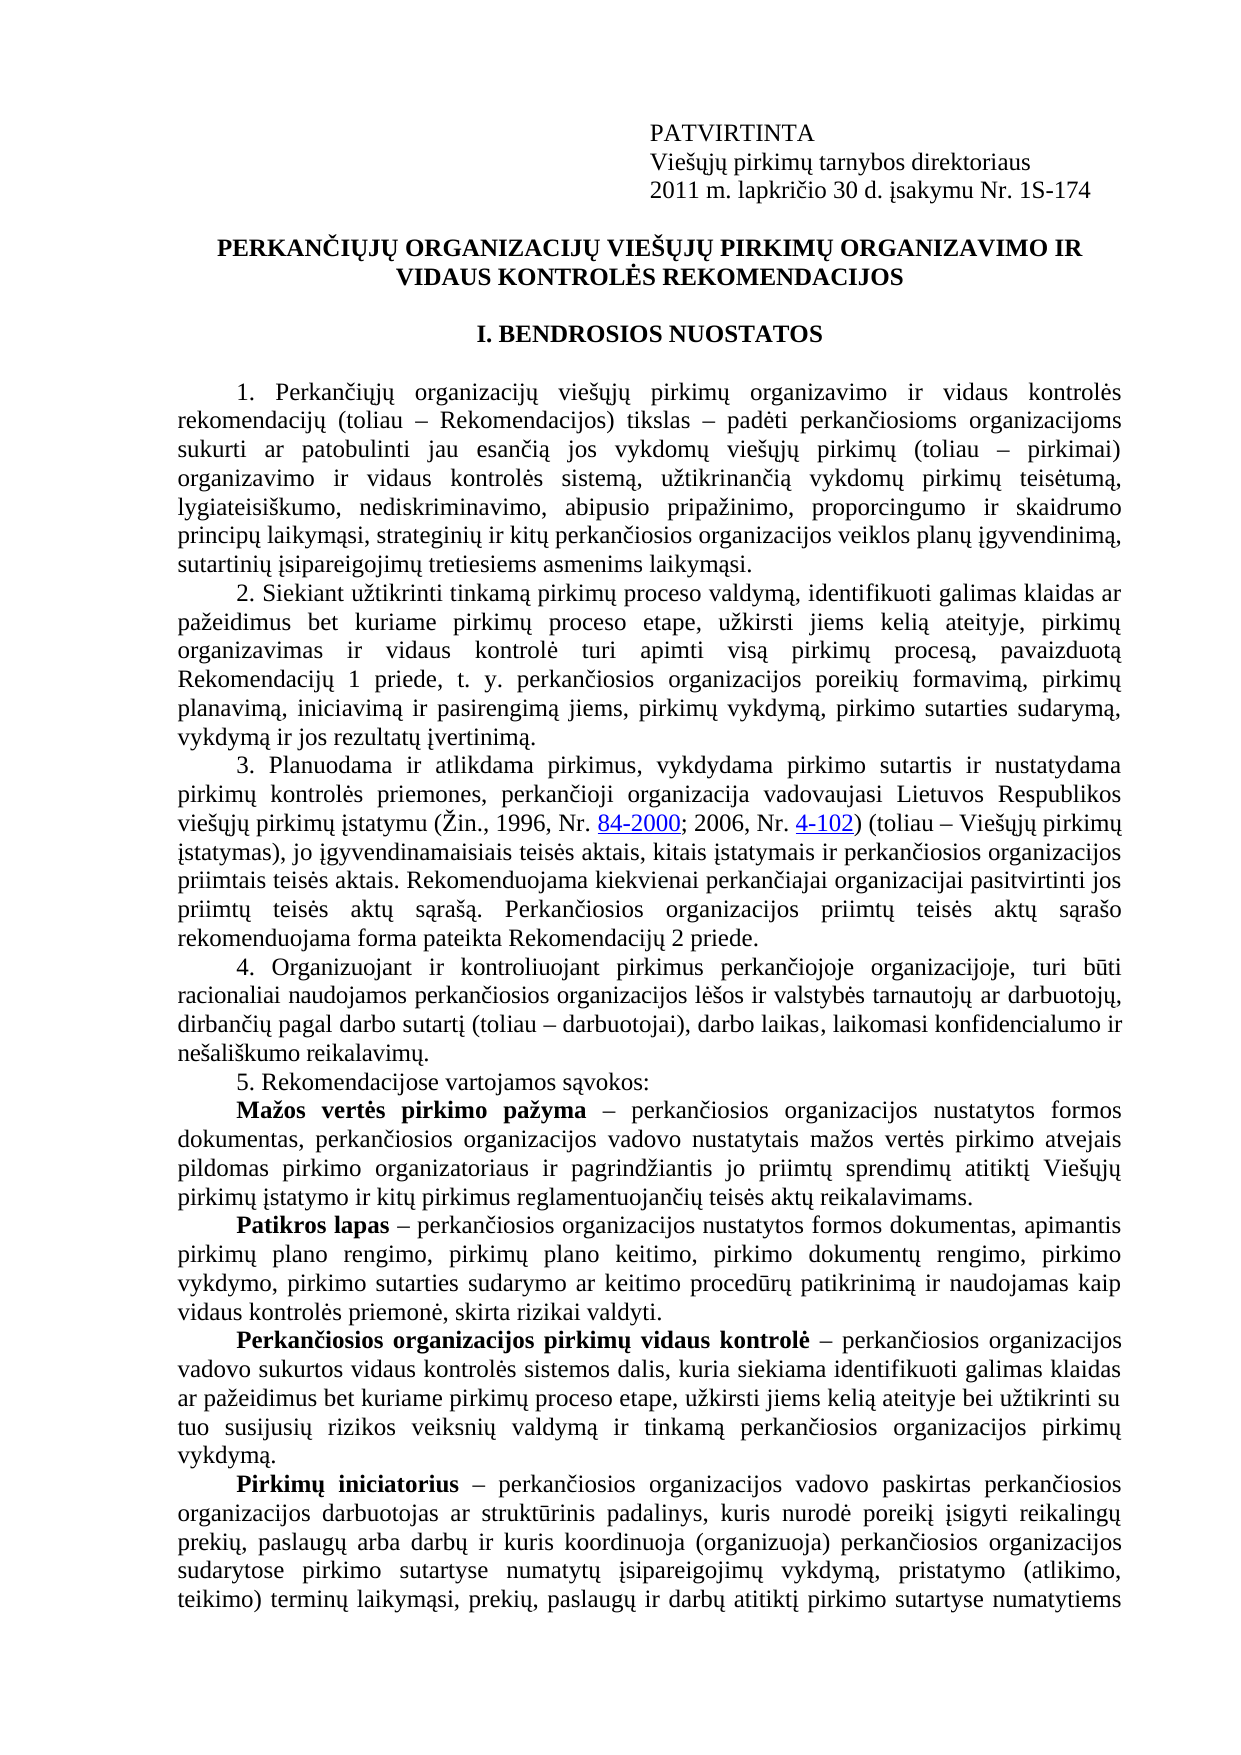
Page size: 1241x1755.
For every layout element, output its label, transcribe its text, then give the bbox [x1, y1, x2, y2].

text Viešųjų pirkimų tarnybos direktoriaus [649, 147, 1122, 176]
text PATVIRTINTA [649, 118, 1122, 147]
text 1. Perkančiųjų organizacijų viešųjų pirkimų organizavimo ir vidaus kontrolės rekomendacijų (toliau – Rekomendacijos) tikslas – padėti perkančiosioms organizacijoms sukurti ar patobulinti jau esančią jos vykdomų viešųjų pirkimų (toliau – pirkimai) organizavimo ir vidaus kontrolės sistemą, užtikrinančią vykdomų pirkimų teisėtumą, lygiateisiškumo, nediskriminavimo, abipusio pripažinimo, proporcingumo ir skaidrumo principų laikymąsi, strateginių ir kitų perkančiosios organizacijos veiklos planų įgyvendinimą, sutartinių įsipareigojimų tretiesiems asmenims laikymąsi. [177, 377, 1122, 578]
text Perkančiosios organizacijos pirkimų vidaus kontrolė – perkančiosios organizacijos vadovo sukurtos vidaus kontrolės sistemos dalis, kuria siekiama identifikuoti galimas klaidas ar pažeidimus bet kuriame pirkimų proceso etape, užkirsti jiems kelią ateityje bei užtikrinti su tuo susijusių rizikos veiksnių valdymą ir tinkamą perkančiosios organizacijos pirkimų vykdymą. [177, 1326, 1122, 1469]
text 5. Rekomendacijose vartojamos sąvokos: [177, 1067, 1122, 1096]
text 2. Siekiant užtikrinti tinkamą pirkimų proceso valdymą, identifikuoti galimas klaidas ar pažeidimus bet kuriame pirkimų proceso etape, užkirsti jiems kelią ateityje, pirkimų organizavimas ir vidaus kontrolė turi apimti visą pirkimų procesą, pavaizduotą Rekomendacijų 1 priede, t. y. perkančiosios organizacijos poreikių formavimą, pirkimų planavimą, iniciavimą ir pasirengimą jiems, pirkimų vykdymą, pirkimo sutarties sudarymą, vykdymą ir jos rezultatų įvertinimą. [177, 578, 1122, 751]
text 2011 m. lapkričio 30 d. įsakymu Nr. 1S-174 [649, 176, 1122, 204]
text 4. Organizuojant ir kontroliuojant pirkimus perkančiojoje organizacijoje, turi būti racionaliai naudojamos perkančiosios organizacijos lėšos ir valstybės tarnautojų ar darbuotojų, dirbančių pagal darbo sutartį (toliau – darbuotojai), darbo laikas, laikomasi konfidencialumo ir nešališkumo reikalavimų. [177, 952, 1122, 1067]
text Pirkimų iniciatorius – perkančiosios organizacijos vadovo paskirtas perkančiosios organizacijos darbuotojas ar struktūrinis padalinys, kuris nurodė poreikį įsigyti reikalingų prekių, paslaugų arba darbų ir kuris koordinuoja (organizuoja) perkančiosios organizacijos sudarytose pirkimo sutartyse numatytų įsipareigojimų vykdymą, pristatymo (atlikimo, teikimo) terminų laikymąsi, prekių, paslaugų ir darbų atitiktį pirkimo sutartyse numatytiems [177, 1469, 1122, 1613]
text 3. Planuodama ir atlikdama pirkimus, vykdydama pirkimo sutartis ir nustatydama pirkimų kontrolės priemones, perkančioji organizacija vadovaujasi Lietuvos Respublikos viešųjų pirkimų įstatymu (Žin., 1996, Nr. 84-2000; 2006, Nr. 4-102) (toliau – Viešųjų pirkimų įstatymas), jo įgyvendinamaisiais teisės aktais, kitais įstatymais ir perkančiosios organizacijos priimtais teisės aktais. Rekomenduojama kiekvienai perkančiajai organizacijai pasitvirtinti jos priimtų teisės aktų sąrašą. Perkančiosios organizacijos priimtų teisės aktų sąrašo rekomenduojama forma pateikta Rekomendacijų 2 priede. [177, 751, 1122, 952]
text Mažos vertės pirkimo pažyma – perkančiosios organizacijos nustatytos formos dokumentas, perkančiosios organizacijos vadovo nustatytais mažos vertės pirkimo atvejais pildomas pirkimo organizatoriaus ir pagrindžiantis jo priimtų sprendimų atitiktį Viešųjų pirkimų įstatymo ir kitų pirkimus reglamentuojančių teisės aktų reikalavimams. [177, 1096, 1122, 1211]
text I. BENDROSIOS NUOSTATOS [177, 319, 1122, 348]
text PERKANČIŲJŲ ORGANIZACIJŲ VIEŠŲJŲ PIRKIMŲ ORGANIZAVIMO IR VIDAUS KONTROLĖS REKOMENDACIJOS [177, 233, 1122, 291]
text Patikros lapas – perkančiosios organizacijos nustatytos formos dokumentas, apimantis pirkimų plano rengimo, pirkimų plano keitimo, pirkimo dokumentų rengimo, pirkimo vykdymo, pirkimo sutarties sudarymo ar keitimo procedūrų patikrinimą ir naudojamas kaip vidaus kontrolės priemonė, skirta rizikai valdyti. [177, 1211, 1122, 1326]
